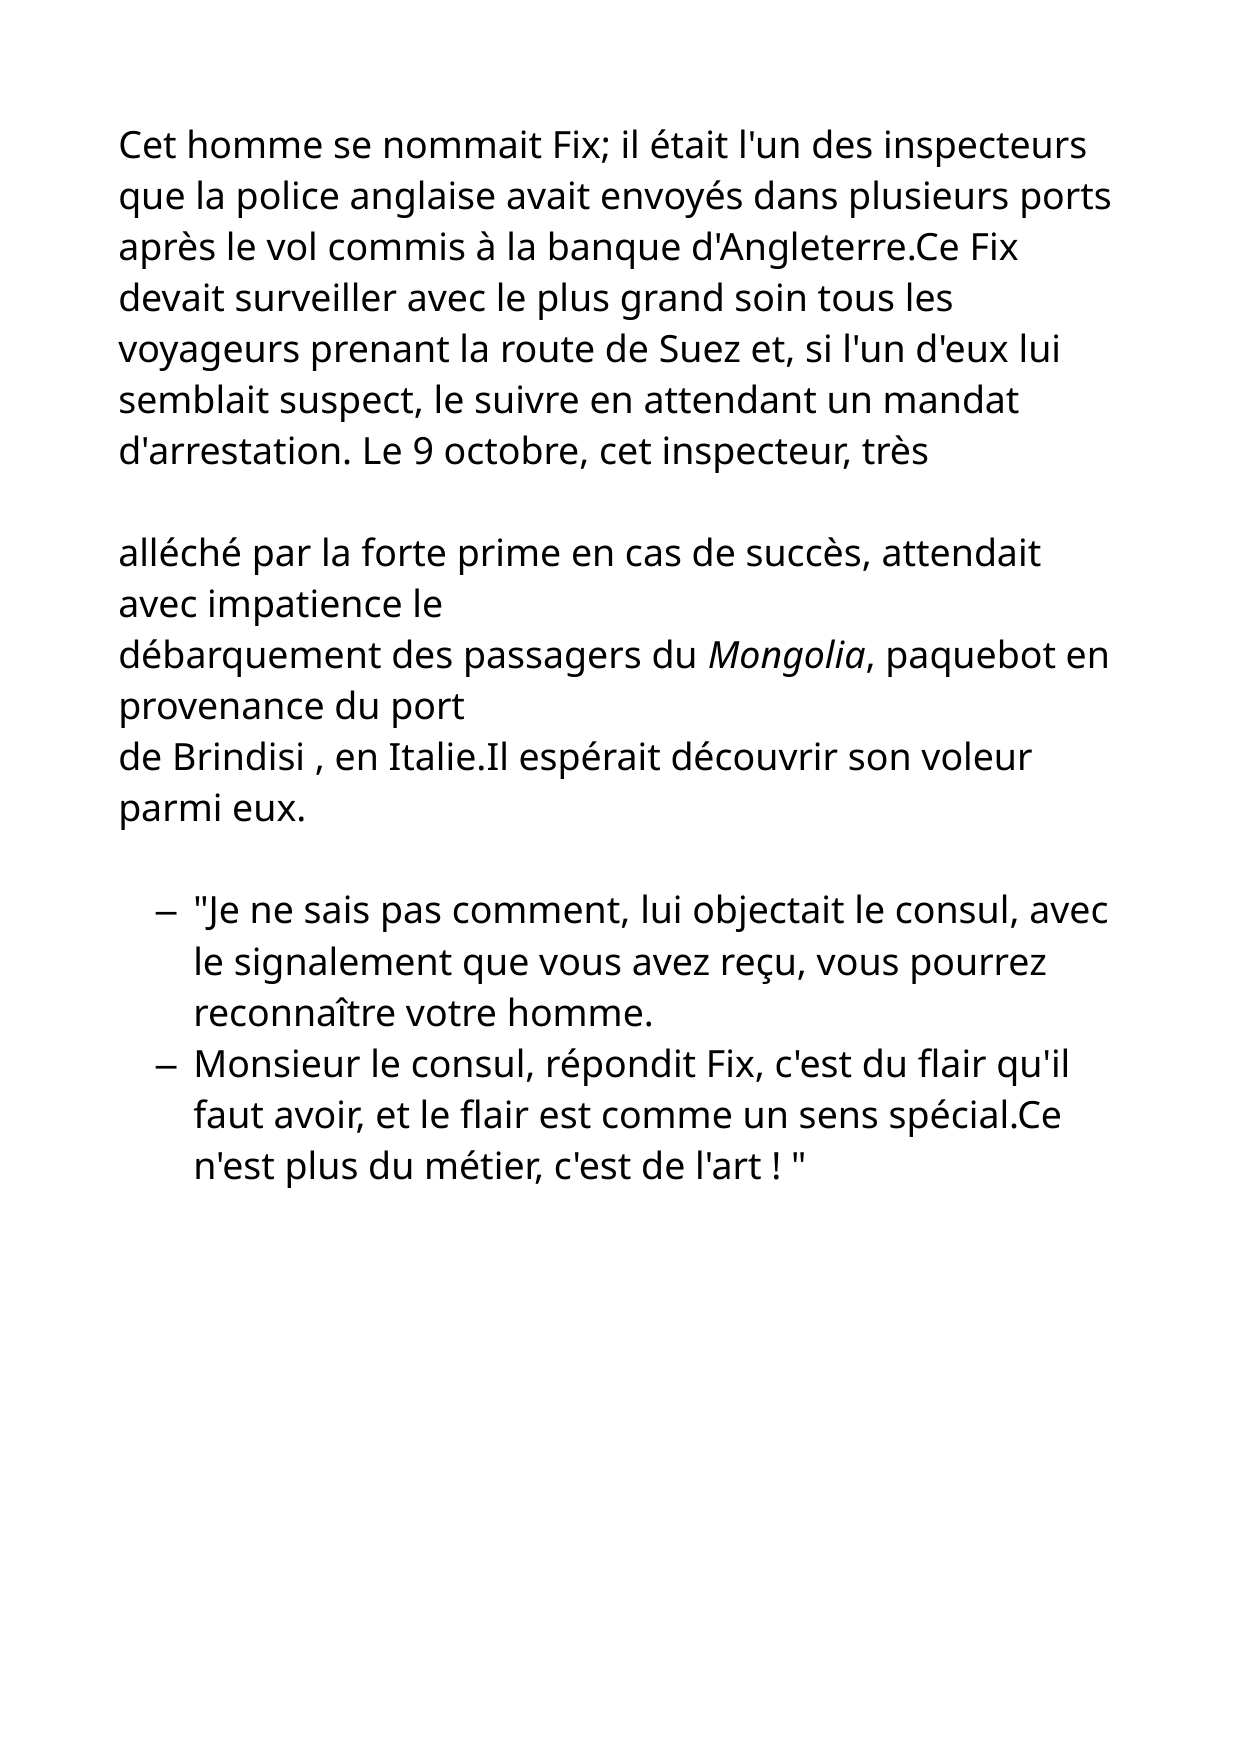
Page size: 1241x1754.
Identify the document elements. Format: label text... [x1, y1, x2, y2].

text débarquement des passagers du Mongolia, paquebot en provenance du port [118, 628, 1122, 731]
text alléché par la forte prime en cas de succès, attendait avec impatience le [118, 526, 1122, 628]
text de Brindisi , en Italie.Il espérait découvrir son voleur parmi eux. [118, 731, 1122, 833]
list "Je ne sais pas comment, lui objectait le consul, avec le signalement que vous avez reçu, vous pourrez reconnaître votre homme. [156, 884, 1122, 1037]
list Monsieur le consul, répondit Fix, c'est du flair qu'il faut avoir, et le flair est comme un sens spécial.Ce n'est plus du métier, c'est de l'art ! " [156, 1037, 1122, 1190]
text Cet homme se nommait Fix; il était l'un des inspecteurs que la police anglaise avait envoyés dans plusieurs ports après le vol commis à la banque d'Angleterre.Ce Fix devait surveiller avec le plus grand soin tous les voyageurs prenant la route de Suez et, si l'un d'eux lui semblait suspect, le suivre en attendant un mandat d'arrestation. Le 9 octobre, cet inspecteur, très [118, 118, 1122, 475]
